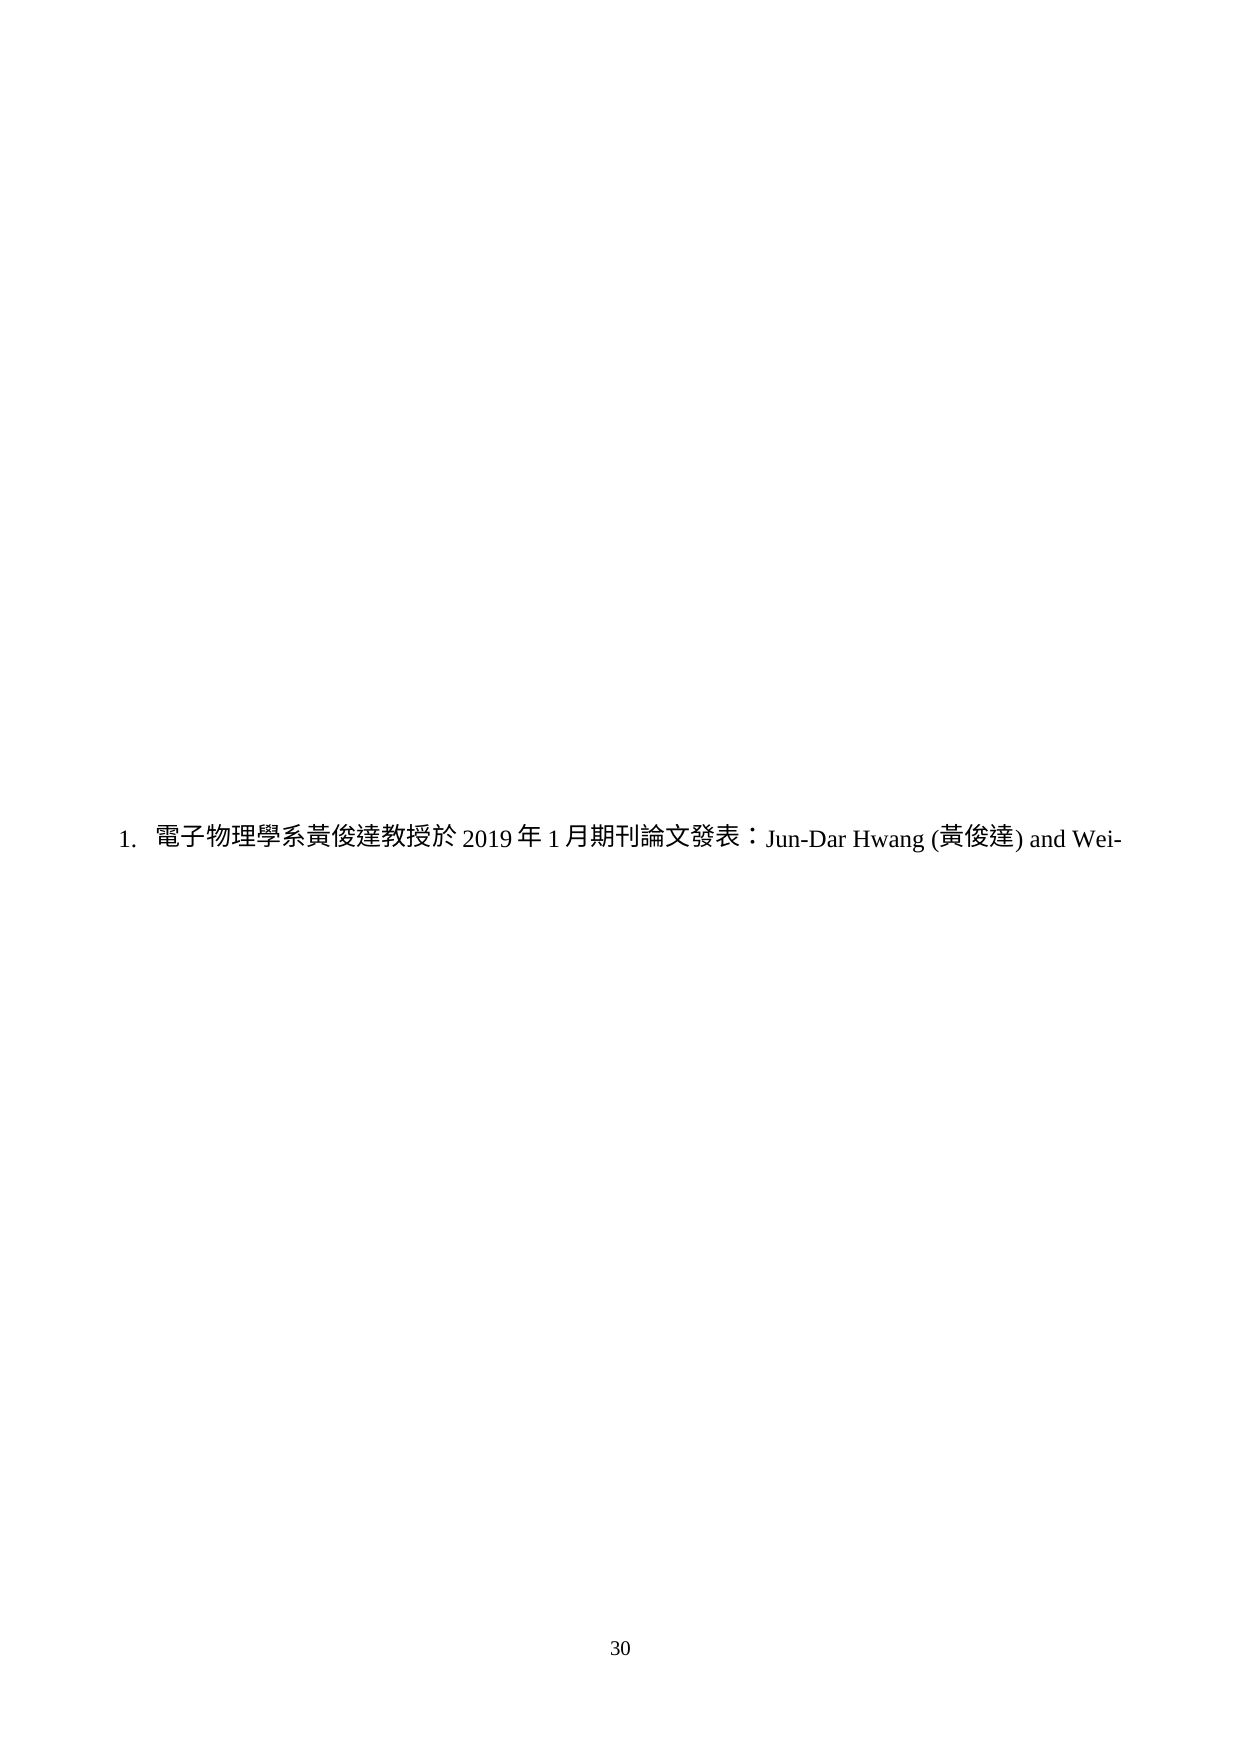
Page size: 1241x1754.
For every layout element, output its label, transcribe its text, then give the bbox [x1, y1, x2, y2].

list 電子物理學系黃俊達教授於2019年1月期刊論文發表：Jun-Dar Hwang (黃俊達) and Wei- [118, 816, 1122, 852]
